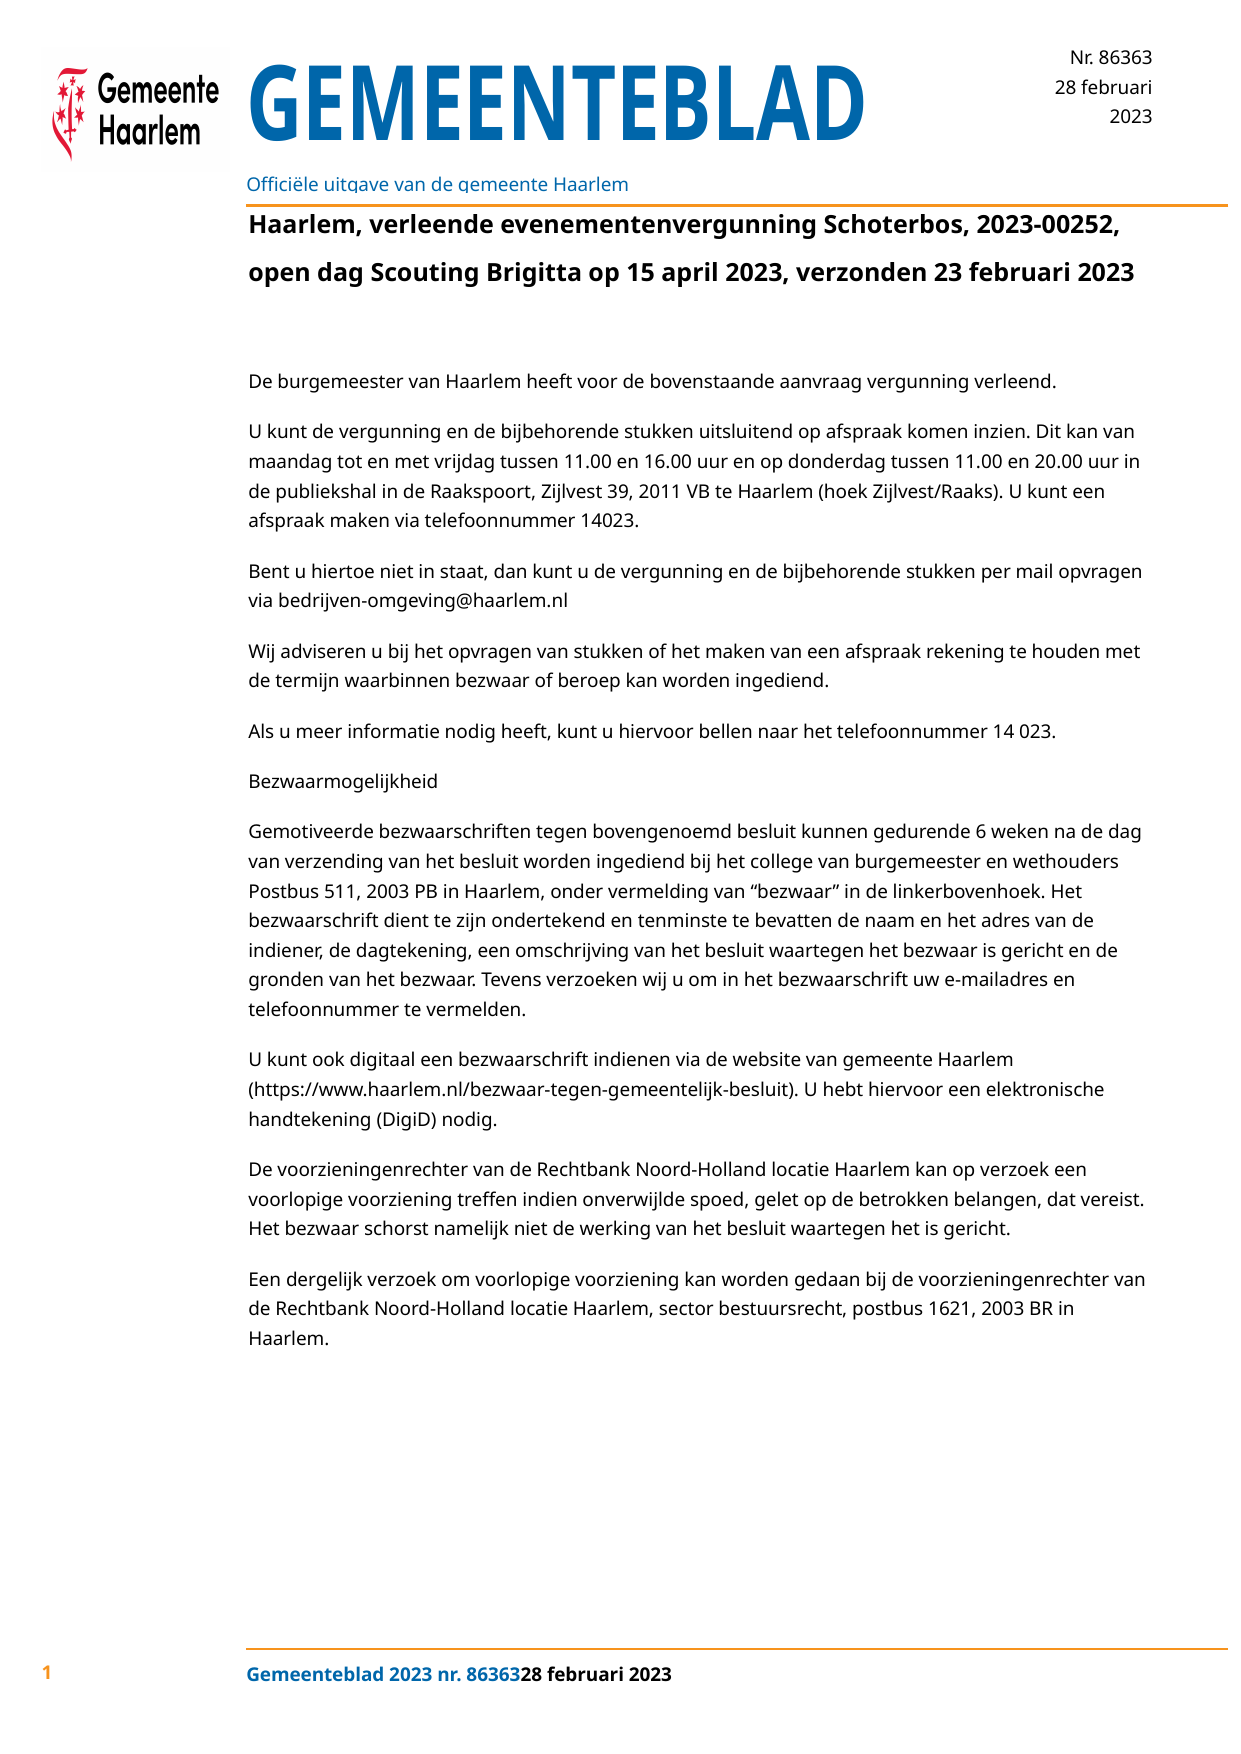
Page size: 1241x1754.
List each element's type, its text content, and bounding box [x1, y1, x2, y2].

text Bent u hiertoe niet in staat, dan kunt u de vergunning en de bijbehorende stukken per mail opvragen via bedrijven-omgeving@haarlem.nl [248, 558, 1152, 613]
text U kunt ook digitaal een bezwaarschrift indienen via de website van gemeente Haarlem (https://www.haarlem.nl/bezwaar-tegen-gemeentelijk-besluit). U hebt hiervoor een elektronische handtekening (DigiD) nodig. [248, 1047, 1152, 1132]
text Wij adviseren u bij het opvragen van stukken of het maken van een afspraak rekening te houden met de termijn waarbinnen bezwaar of beroep kan worden ingediend. [248, 638, 1152, 693]
picture [41, 47, 231, 172]
text Een dergelijk verzoek om voorlopige voorziening kan worden gedaan bij de voorzieningenrechter van de Rechtbank Noord-Holland locatie Haarlem, sector bestuursrecht, postbus 1621, 2003 BR in Haarlem. [248, 1266, 1152, 1351]
text Gemotiveerde bezwaarschriften tegen bovengenoemd besluit kunnen gedurende 6 weken na de dag van verzending van het besluit worden ingediend bij het college van burgemeester en wethouders Postbus 511, 2003 PB in Haarlem, onder vermelding van “bezwaar” in de linkerbovenhoek. Het bezwaarschrift dient te zijn ondertekend en tenminste te bevatten de naam en het adres van de indiener, de dagtekening, een omschrijving van het besluit waartegen het bezwaar is gericht en de gronden van het bezwaar. Tevens verzoeken wij u om in het bezwaarschrift uw e-mailadres en telefoonnummer te vermelden. [248, 819, 1152, 1022]
text Bezwaarmogelijkheid [248, 768, 1152, 794]
text De voorzieningenrechter van de Rechtbank Noord-Holland locatie Haarlem kan op verzoek een voorlopige voorziening treffen indien onverwijlde spoed, gelet op de betrokken belangen, dat vereist. Het bezwaar schorst namelijk niet de werking van het besluit waartegen het is gericht. [248, 1156, 1152, 1241]
text Haarlem, verleende evenementenvergunning Schoterbos, 2023-00252, open dag Scouting Brigitta op 15 april 2023, verzonden 23 februari 2023 [248, 207, 1152, 288]
text U kunt de vergunning en de bijbehorende stukken uitsluitend op afspraak komen inzien. Dit kan van maandag tot en met vrijdag tussen 11.00 en 16.00 uur en op donderdag tussen 11.00 en 20.00 uur in de publiekshal in de Raakspoort, Zijlvest 39, 2011 VB te Haarlem (hoek Zijlvest/Raaks). U kunt een afspraak maken via telefoonnummer 14023. [248, 419, 1152, 533]
text De burgemeester van Haarlem heeft voor de bovenstaande aanvraag vergunning verleend. [248, 368, 1152, 394]
text Als u meer informatie nodig heeft, kunt u hiervoor bellen naar het telefoonnummer 14 023. [248, 718, 1152, 744]
